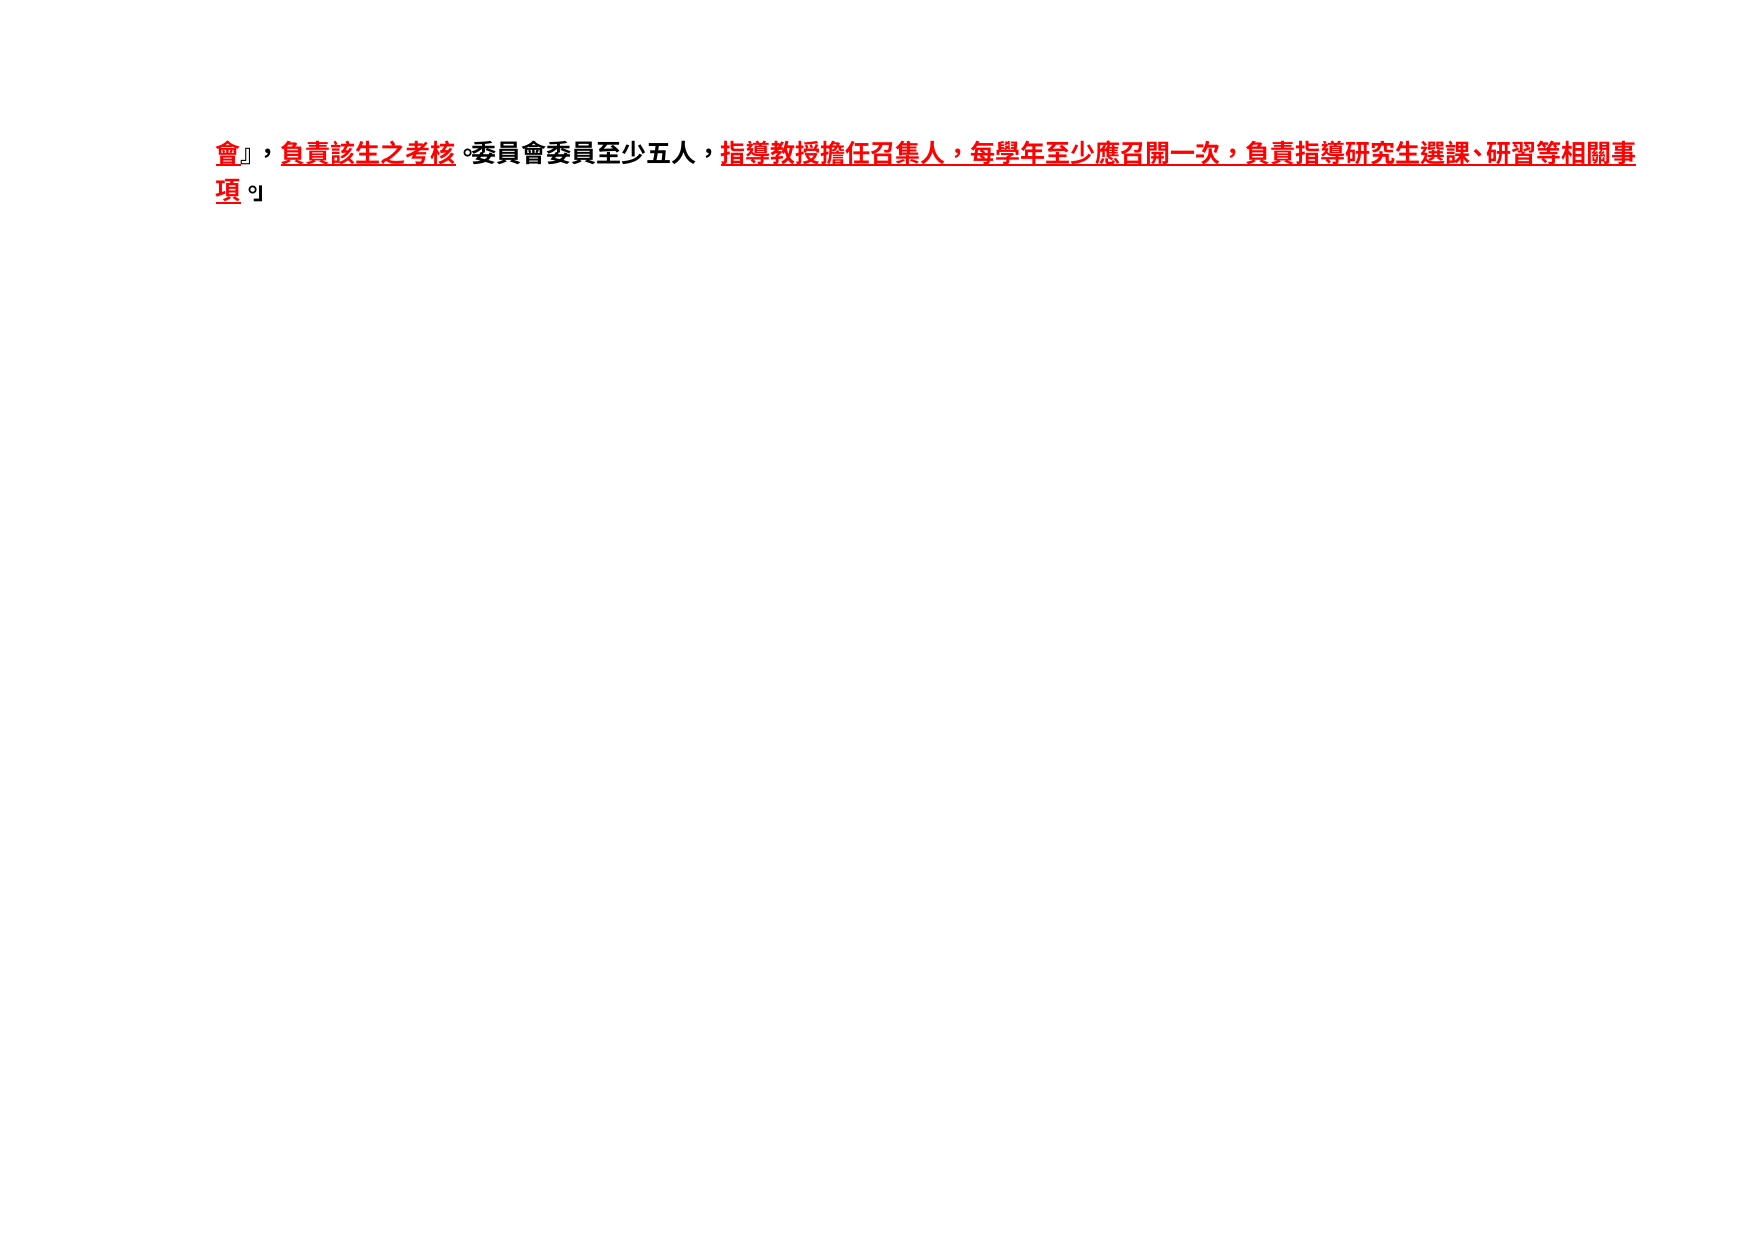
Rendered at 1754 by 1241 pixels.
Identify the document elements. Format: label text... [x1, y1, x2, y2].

text 會』，負責該生之考核。委員會委員至少五人，指導教授擔任召集人，每學年至少應召開一次，負責指導研究生選課、研習等相關事項。」 [162, 133, 1636, 208]
